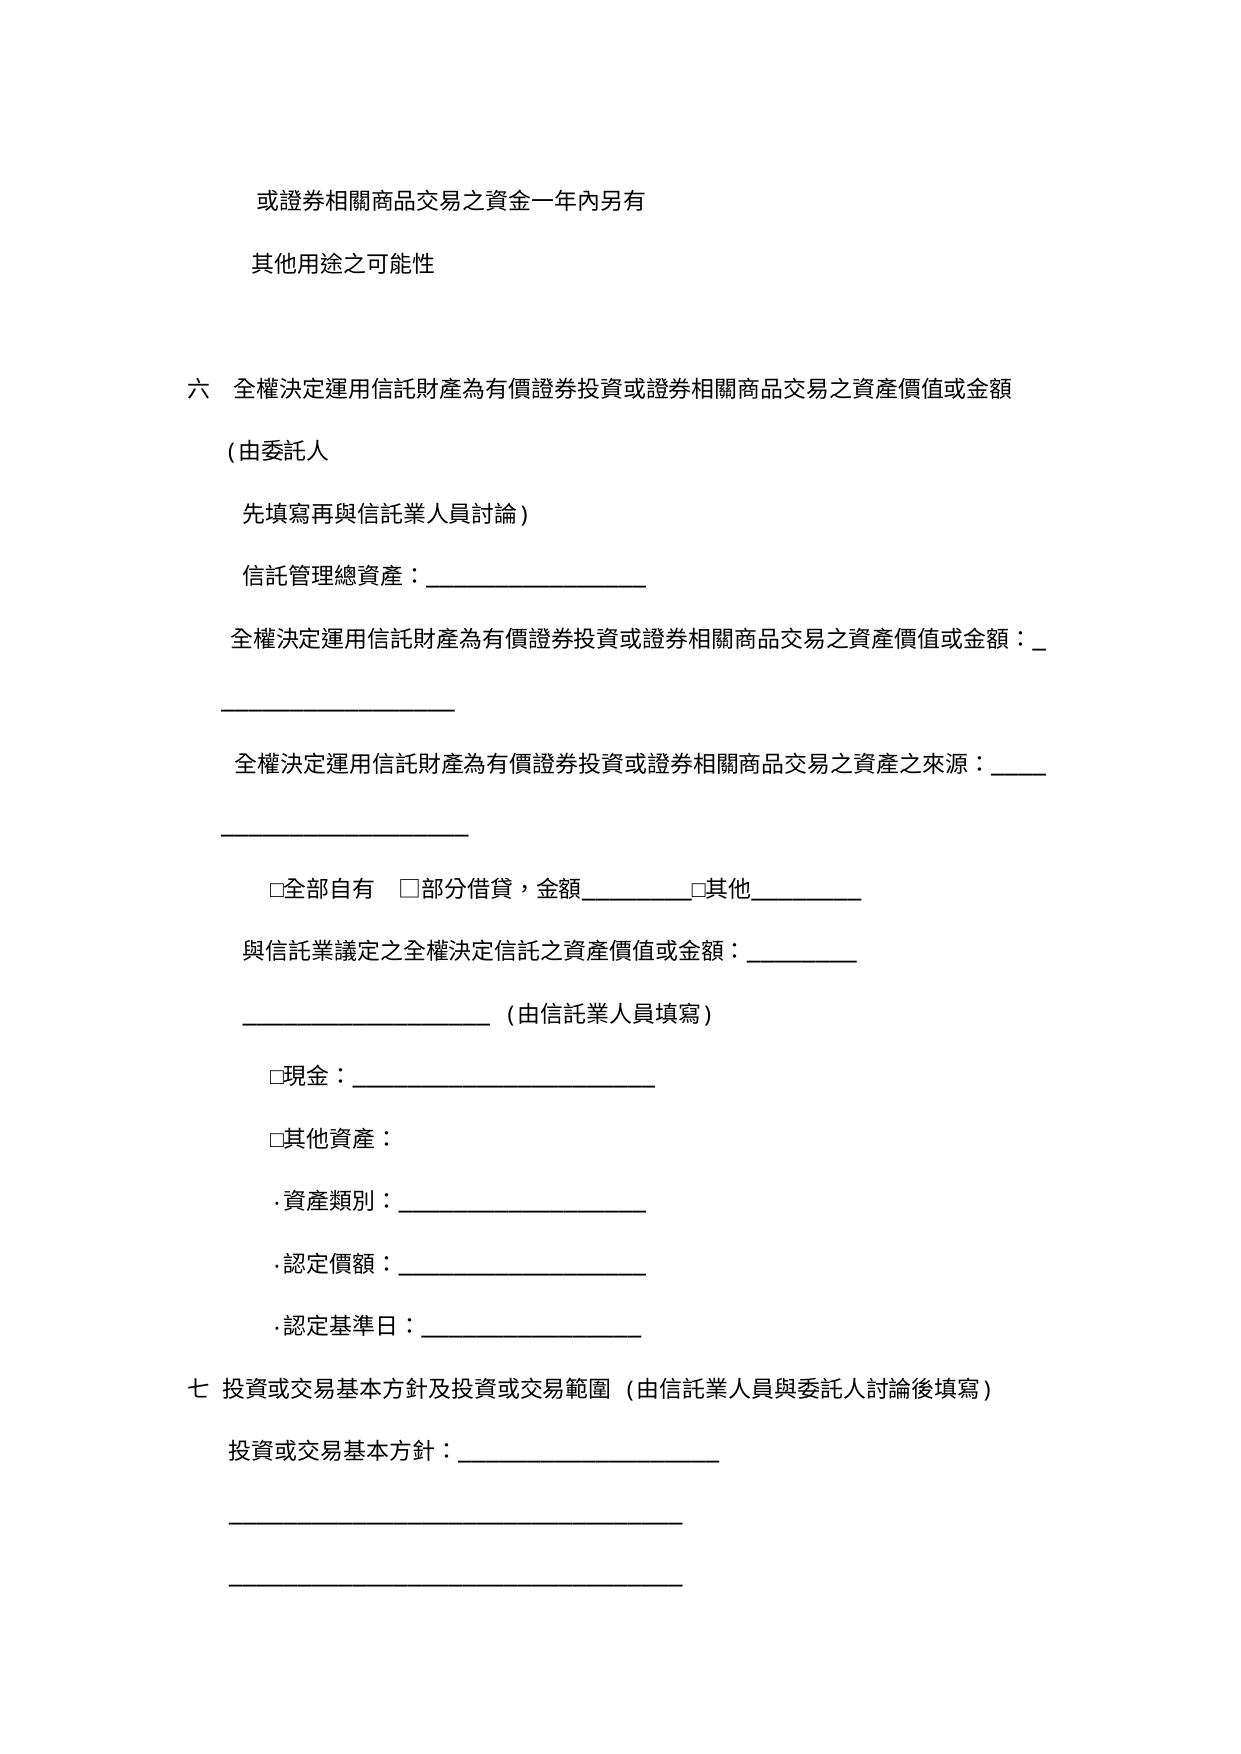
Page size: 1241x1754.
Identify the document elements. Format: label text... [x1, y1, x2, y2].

text ‧認定價額：__________________ [187, 1221, 1053, 1283]
text 七 投資或交易基本方針及投資或交易範圍 (由信託業人員與委託人討論後填寫) [187, 1346, 1053, 1408]
text _________________________________ [187, 1533, 1053, 1596]
text □其他資產： [187, 1096, 1053, 1158]
text 六 全權決定運用信託財產為有價證券投資或證券相關商品交易之資產價值或金額 (由委託人 [187, 346, 1053, 471]
text 全權決定運用信託財產為有價證券投資或證券相關商品交易之資產之來源：______________________ [221, 721, 1053, 846]
text 或證券相關商品交易之資金一年內另有 [187, 158, 1053, 221]
text _________________________________ [187, 1471, 1053, 1533]
text 其他用途之可能性 [187, 221, 1053, 283]
text □現金：______________________ [187, 1033, 1053, 1096]
text __________________ (由信託業人員填寫) [187, 971, 1053, 1033]
text 先填寫再與信託業人員討論) [187, 471, 1053, 533]
text 信託管理總資產：________________ [187, 533, 1053, 596]
text □全部自有 □部分借貸，金額________□其他________ [187, 846, 1053, 908]
text 全權決定運用信託財產為有價證券投資或證券相關商品交易之資產價值或金額：__________________ [221, 596, 1053, 721]
text 與信託業議定之全權決定信託之資產價值或金額：________ [187, 908, 1053, 971]
text ‧認定基準日：________________ [187, 1283, 1053, 1346]
text ‧資產類別：__________________ [187, 1158, 1053, 1221]
text 投資或交易基本方針：___________________ [187, 1408, 1053, 1471]
